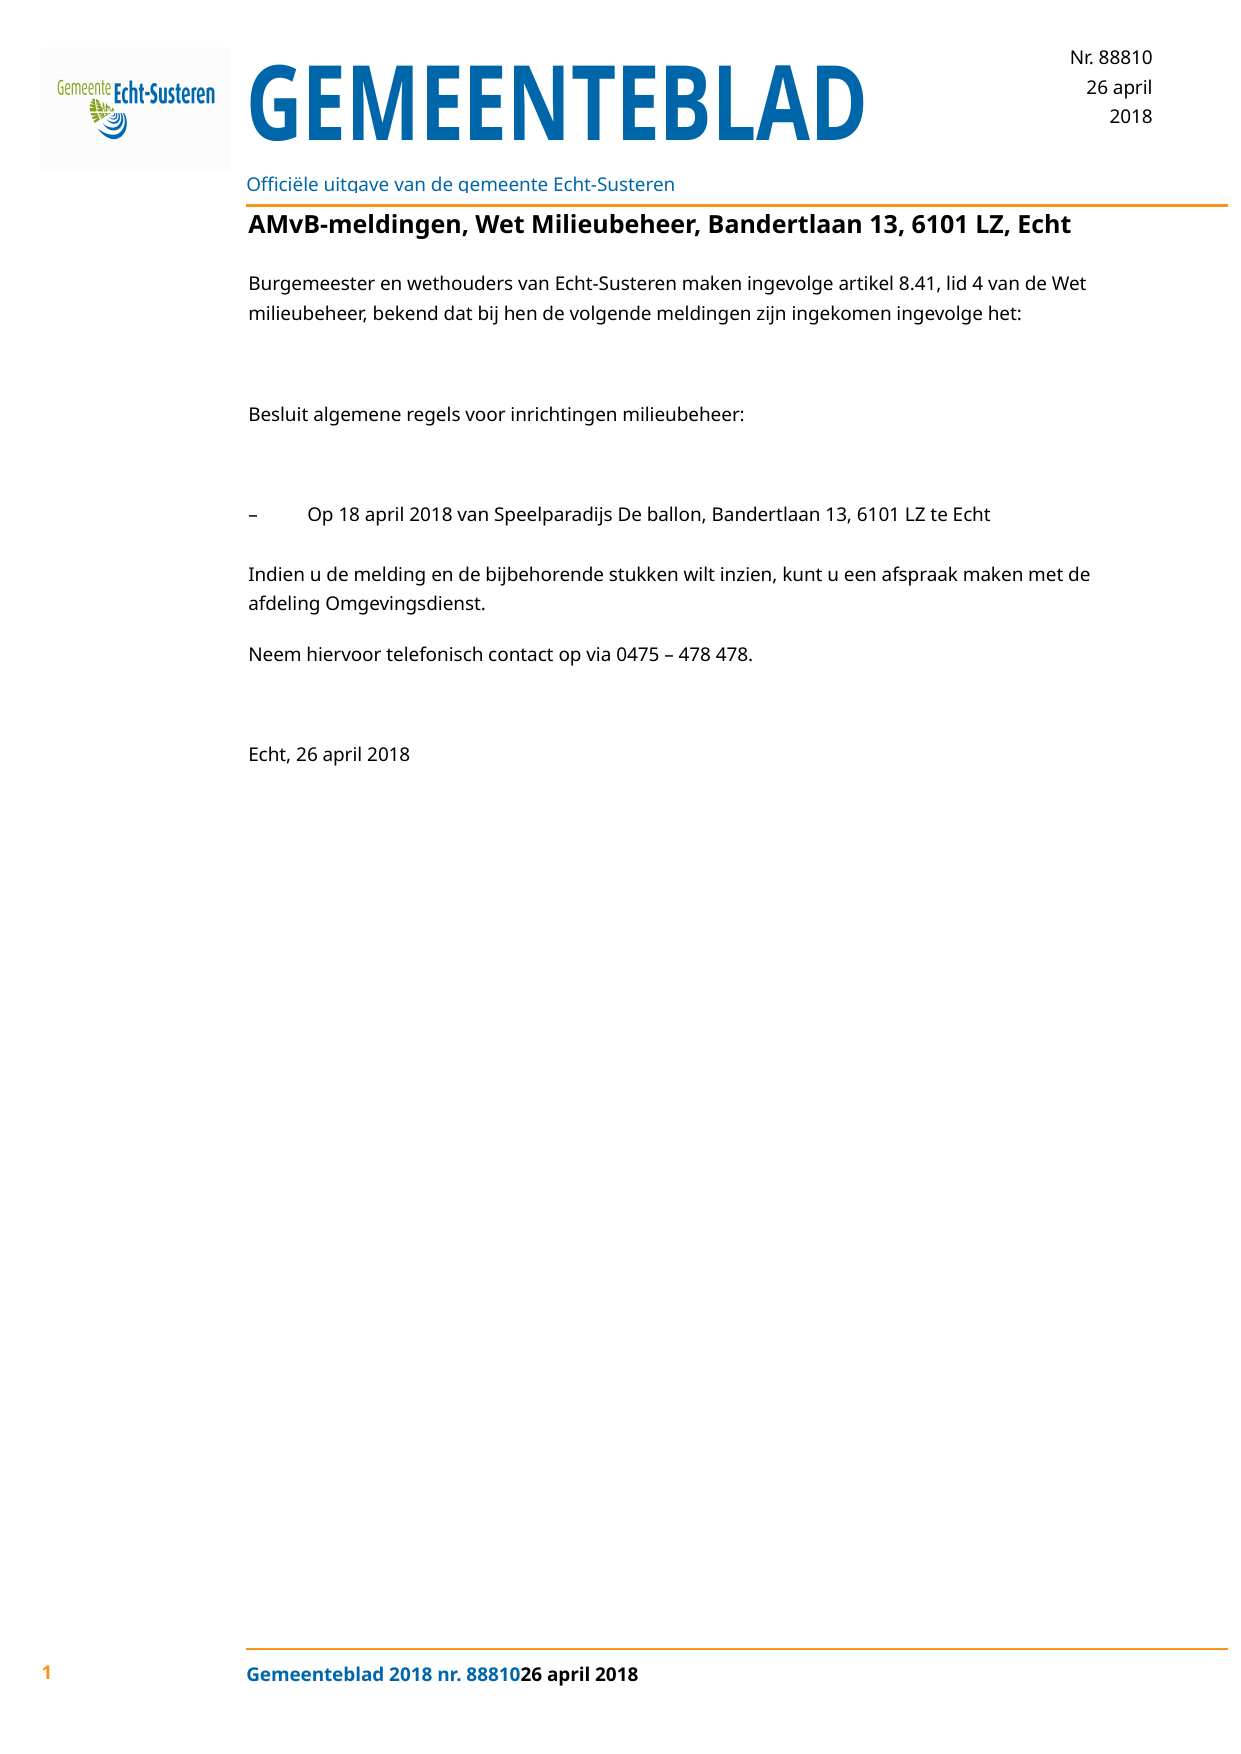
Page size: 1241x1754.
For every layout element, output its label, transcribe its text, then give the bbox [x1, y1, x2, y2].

text Burgemeester en wethouders van Echt-Susteren maken ingevolge artikel 8.41, lid 4 van de Wet milieubeheer, bekend dat bij hen de volgende meldingen zijn ingekomen ingevolge het: [248, 270, 1152, 326]
text Besluit algemene regels voor inrichtingen milieubeheer: [248, 401, 1152, 426]
text Neem hiervoor telefonisch contact op via 0475 – 478 478. [248, 641, 1152, 666]
list Op 18 april 2018 van Speelparadijs De ballon, Bandertlaan 13, 6101 LZ te Echt [248, 502, 1152, 527]
picture [41, 47, 231, 172]
text Indien u de melding en de bijbehorende stukken wilt inzien, kunt u een afspraak maken met de afdeling Omgevingsdienst. [248, 561, 1152, 616]
text AMvB-meldingen, Wet Milieubeheer, Bandertlaan 13, 6101 LZ, Echt [248, 207, 1152, 241]
text Echt, 26 april 2018 [248, 742, 1152, 767]
